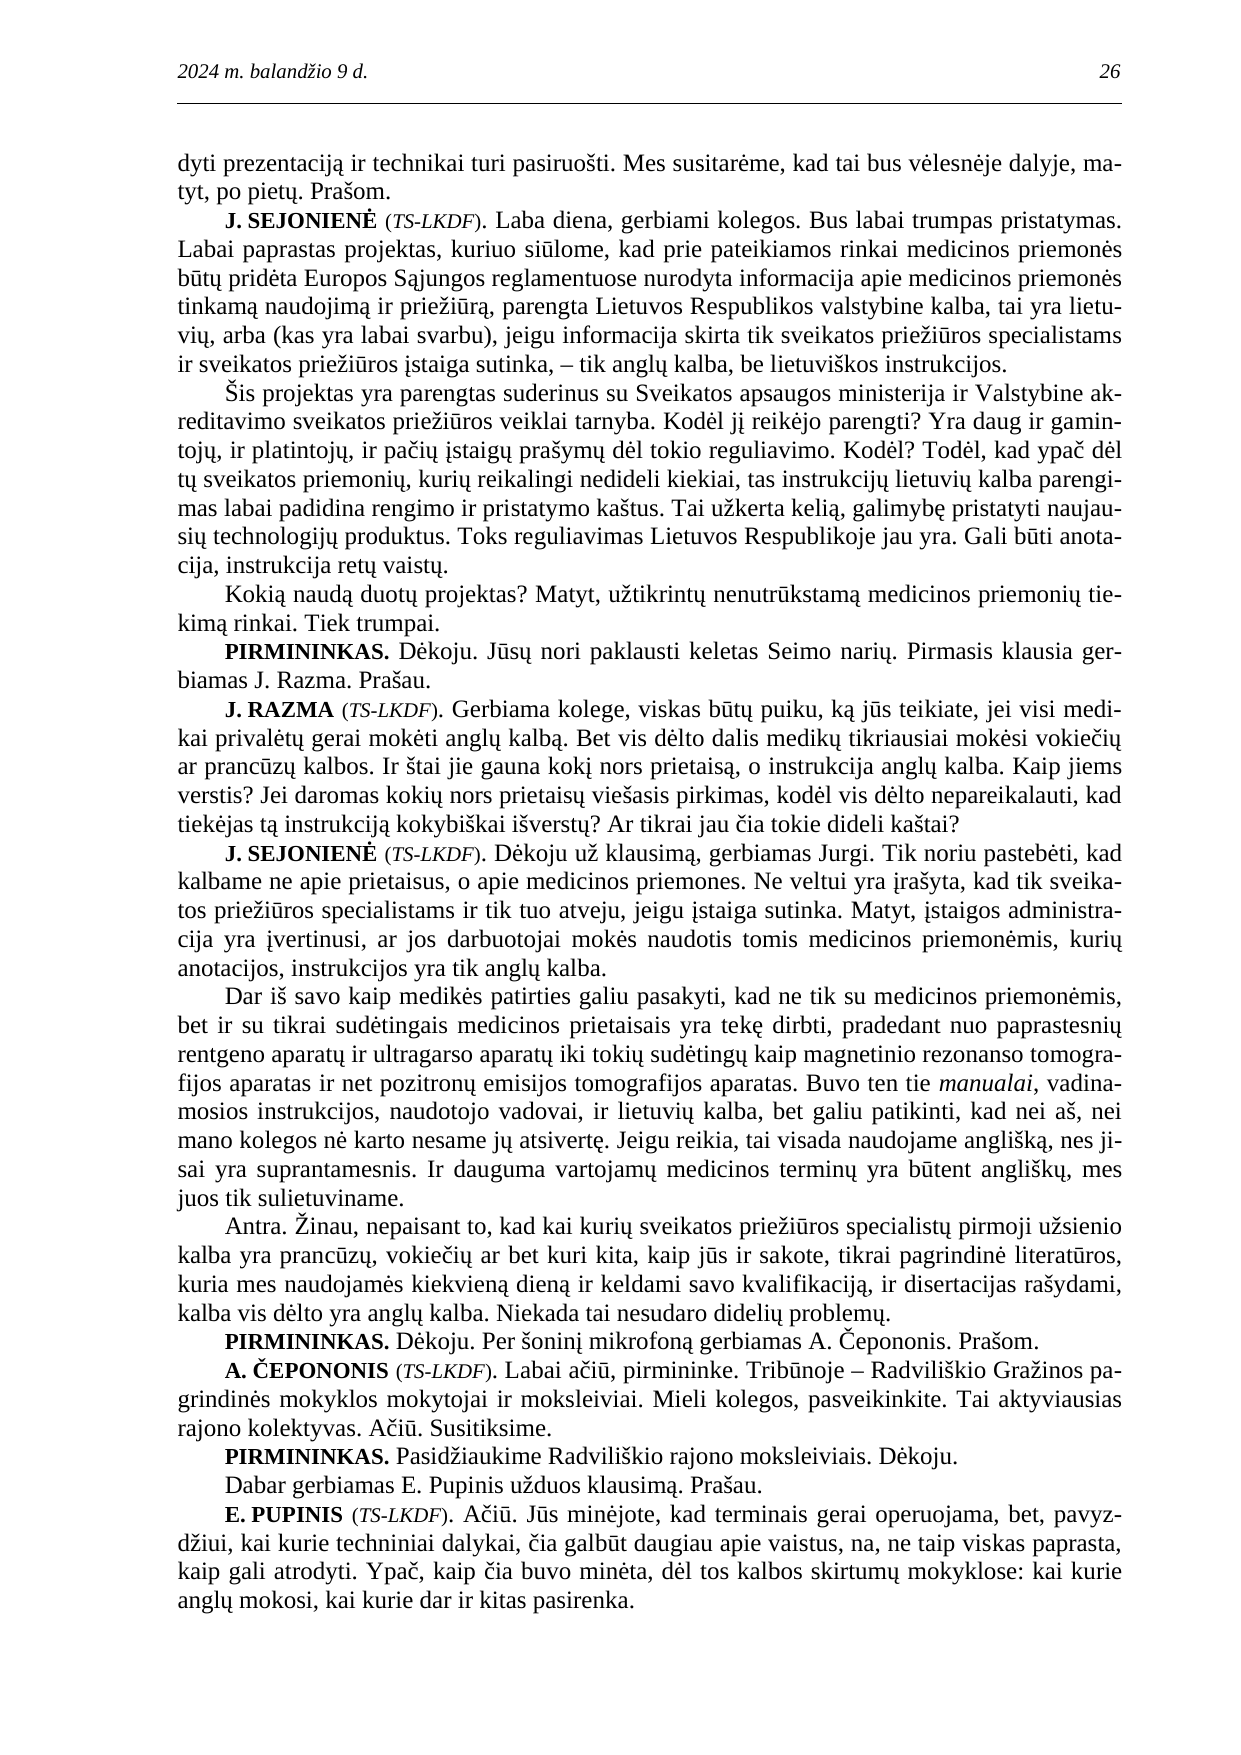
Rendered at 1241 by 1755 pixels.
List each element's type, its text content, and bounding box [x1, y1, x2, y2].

text A. ČEPONONIS (TS-LKDF). La­bai ačiū, pir­mi­nin­ke. Tri­bū­no­je – Rad­vi­liš­kio Gra­ži­nos pa­grin­di­nės mo­kyk­los mo­ky­to­jai ir moks­lei­viai. Mie­li ko­le­gos, pa­svei­kin­ki­te. Tai ak­ty­viau­sias ra­jo­no ko­lek­ty­vas. Ačiū. Su­si­tik­si­me. [177, 1355, 1122, 1441]
text Dar iš sa­vo kaip me­di­kės pa­tir­ties ga­liu pa­sa­ky­ti, kad ne tik su me­di­ci­nos prie­mo­nė­mis, bet ir su tik­rai su­dė­tin­gais me­di­ci­nos prie­tai­sais yra te­kę dirb­ti, pra­de­dant nuo pa­pras­tes­nių rent­ge­no apa­ra­tų ir ul­tra­gar­so apa­ra­tų iki to­kių su­dė­tin­gų kaip mag­ne­ti­nio re­zo­nan­so to­mog­ra­fi­jos apa­ra­tas ir net po­zit­ro­nų emi­si­jos to­mog­ra­fi­jos apa­ra­tas. Bu­vo ten tie ma­nu­a­lai, va­di­na­mo­sios in­struk­ci­jos, nau­do­to­jo va­do­vai, ir lie­tu­vių kal­ba, bet ga­liu pa­ti­kin­ti, kad nei aš, nei ma­no ko­le­gos nė kar­to ne­sa­me jų at­si­ver­tę. Jei­gu rei­kia, tai vi­sa­da nau­do­ja­me an­gliš­ką, nes ji­sai yra su­pran­ta­mes­nis. Ir dau­gu­ma var­to­ja­mų me­di­ci­nos ter­mi­nų yra bū­tent an­gliš­kų, mes juos tik su­lie­tu­vi­na­me. [177, 981, 1122, 1211]
text Da­bar ger­bia­mas E. Pu­pi­nis už­duos klau­si­mą. Pra­šau. [177, 1470, 1122, 1499]
text PIRMININKAS. Dė­ko­ju. Jū­sų no­ri pa­klaus­ti ke­le­tas Sei­mo na­rių. Pir­ma­sis klau­sia ger­bia­mas J. Raz­ma. Pra­šau. [177, 636, 1122, 694]
text J. SEJONIENĖ (TS-LKDF). La­ba die­na, ger­bia­mi ko­le­gos. Bus la­bai trum­pas pri­sta­ty­mas. La­bai pa­pras­tas pro­jek­tas, ku­riuo siū­lo­me, kad prie pa­tei­kia­mos rin­kai me­di­ci­nos prie­mo­nės bū­tų pri­dė­ta Eu­ro­pos Są­jun­gos reg­la­men­tuo­se nu­ro­dy­ta in­for­ma­ci­ja apie me­di­ci­nos prie­mo­nės tin­ka­mą nau­do­ji­mą ir prie­žiū­rą, pa­reng­ta Lie­tu­vos Res­pub­li­kos vals­ty­bi­ne kal­ba, tai yra lie­tu­vių, ar­ba (kas yra la­bai svar­bu), jei­gu in­for­ma­ci­ja skir­ta tik svei­ka­tos prie­žiū­ros spe­cia­lis­tams ir svei­ka­tos prie­žiū­ros įstai­ga su­tin­ka, – tik an­glų kal­ba, be lie­tu­viš­kos in­struk­ci­jos. [177, 205, 1122, 378]
text J. SEJONIENĖ (TS-LKDF). Dė­ko­ju už klau­si­mą, ger­bia­mas Jur­gi. Tik no­riu pa­ste­bė­ti, kad kal­ba­me ne apie prie­tai­sus, o apie me­di­ci­nos prie­mo­nes. Ne vel­tui yra įra­šy­ta, kad tik svei­ka­tos prie­žiū­ros spe­cia­lis­tams ir tik tuo at­ve­ju, jei­gu įstai­ga su­tin­ka. Ma­tyt, įstai­gos ad­mi­nist­ra­ci­ja yra įver­ti­nu­si, ar jos dar­buo­to­jai mo­kės nau­do­tis to­mis me­di­ci­nos prie­mo­nė­mis, ku­rių ano­ta­ci­jos, in­struk­ci­jos yra tik an­glų kal­ba. [177, 838, 1122, 981]
text E. PUPINIS (TS-LKDF). Ačiū. Jūs mi­nė­jo­te, kad ter­mi­nais ge­rai ope­ruo­ja­ma, bet, pa­vyz­džiui, kai ku­rie tech­ni­niai da­ly­kai, čia gal­būt dau­giau apie vais­tus, na, ne taip vis­kas pa­pras­ta, kaip ga­li at­ro­dy­ti. Ypač, kaip čia bu­vo mi­nė­ta, dėl tos kal­bos skir­tu­mų mo­kyk­lo­se: kai ku­rie an­glų mo­ko­si, kai ku­rie dar ir ki­tas pa­si­ren­ka. [177, 1499, 1122, 1614]
text dy­ti pre­zen­ta­ci­ją ir tech­ni­kai tu­ri pa­si­ruoš­ti. Mes su­si­ta­rė­me, kad tai bus vė­les­nė­je da­ly­je, ma­tyt, po pie­tų. Pra­šom. [177, 148, 1122, 205]
text An­tra. Ži­nau, ne­pai­sant to, kad kai ku­rių svei­ka­tos prie­žiū­ros spe­cia­lis­tų pir­mo­ji už­sie­nio kal­ba yra pran­cū­zų, vo­kie­čių ar bet ku­ri ki­ta, kaip jūs ir sa­ko­te, tik­rai pa­grin­di­nė li­te­ra­tū­ros, ku­ria mes nau­do­ja­mės kiek­vie­ną die­ną ir kel­da­mi sa­vo kva­li­fi­ka­ci­ją, ir di­ser­ta­ci­jas ra­šy­da­mi, kal­ba vis dėl­to yra an­glų kal­ba. Nie­ka­da tai ne­su­da­ro di­de­lių pro­ble­mų. [177, 1211, 1122, 1326]
text Šis pro­jek­tas yra pa­reng­tas su­de­ri­nus su Svei­ka­tos ap­sau­gos mi­nis­te­ri­ja ir Vals­ty­bi­ne ak­re­di­ta­vi­mo svei­ka­tos prie­žiū­ros veik­lai tar­ny­ba. Ko­dėl jį rei­kė­jo pa­reng­ti? Yra daug ir ga­min­to­jų, ir pla­tin­to­jų, ir pa­čių įstai­gų pra­šy­mų dėl to­kio re­gu­lia­vi­mo. Ko­dėl? To­dėl, kad ypač dėl tų svei­ka­tos prie­mo­nių, ku­rių rei­ka­lin­gi ne­di­de­li kie­kiai, tas in­struk­ci­jų lie­tu­vių kal­ba pa­ren­gi­mas la­bai pa­di­di­na ren­gi­mo ir pri­sta­ty­mo kaš­tus. Tai už­ker­ta ke­lią, ga­li­my­bę pri­sta­ty­ti nau­jau­sių tech­no­lo­gi­jų pro­duk­tus. Toks re­gu­lia­vi­mas Lie­tu­vos Res­pub­li­ko­je jau yra. Ga­li bū­ti ano­ta­ci­ja, in­struk­ci­ja re­tų vais­tų. [177, 378, 1122, 579]
text J. RAZMA (TS-LKDF). Ger­bia­ma ko­le­ge, vis­kas bū­tų pui­ku, ką jūs tei­kia­te, jei vi­si me­di­kai pri­va­lė­tų ge­rai mo­kė­ti an­glų kal­bą. Bet vis dėl­to da­lis me­di­kų tik­riau­siai mo­kė­si vo­kie­čių ar pran­cū­zų kal­bos. Ir štai jie gau­na ko­kį nors prie­tai­są, o in­struk­ci­ja an­glų kal­ba. Kaip jiems vers­tis? Jei da­ro­mas ko­kių nors prie­tai­sų vie­ša­sis pir­ki­mas, ko­dėl vis dėl­to ne­pa­rei­ka­lau­ti, kad tie­kė­jas tą in­struk­ci­ją ko­ky­biš­kai iš­vers­tų? Ar tik­rai jau čia to­kie di­de­li kaš­tai? [177, 694, 1122, 838]
text PIRMININKAS. Pa­si­džiau­ki­me Rad­vi­liš­kio ra­jo­no moks­lei­viais. Dė­ko­ju. [177, 1441, 1122, 1470]
text PIRMININKAS. Dė­ko­ju. Per šo­ni­nį mik­ro­fo­ną ger­bia­mas A. Če­po­no­nis. Pra­šom. [177, 1326, 1122, 1355]
text Ko­kią nau­dą duo­tų pro­jek­tas? Ma­tyt, už­tik­rin­tų ne­nu­trūks­ta­mą me­di­ci­nos prie­mo­nių tie­ki­mą rin­kai. Tiek trum­pai. [177, 579, 1122, 636]
